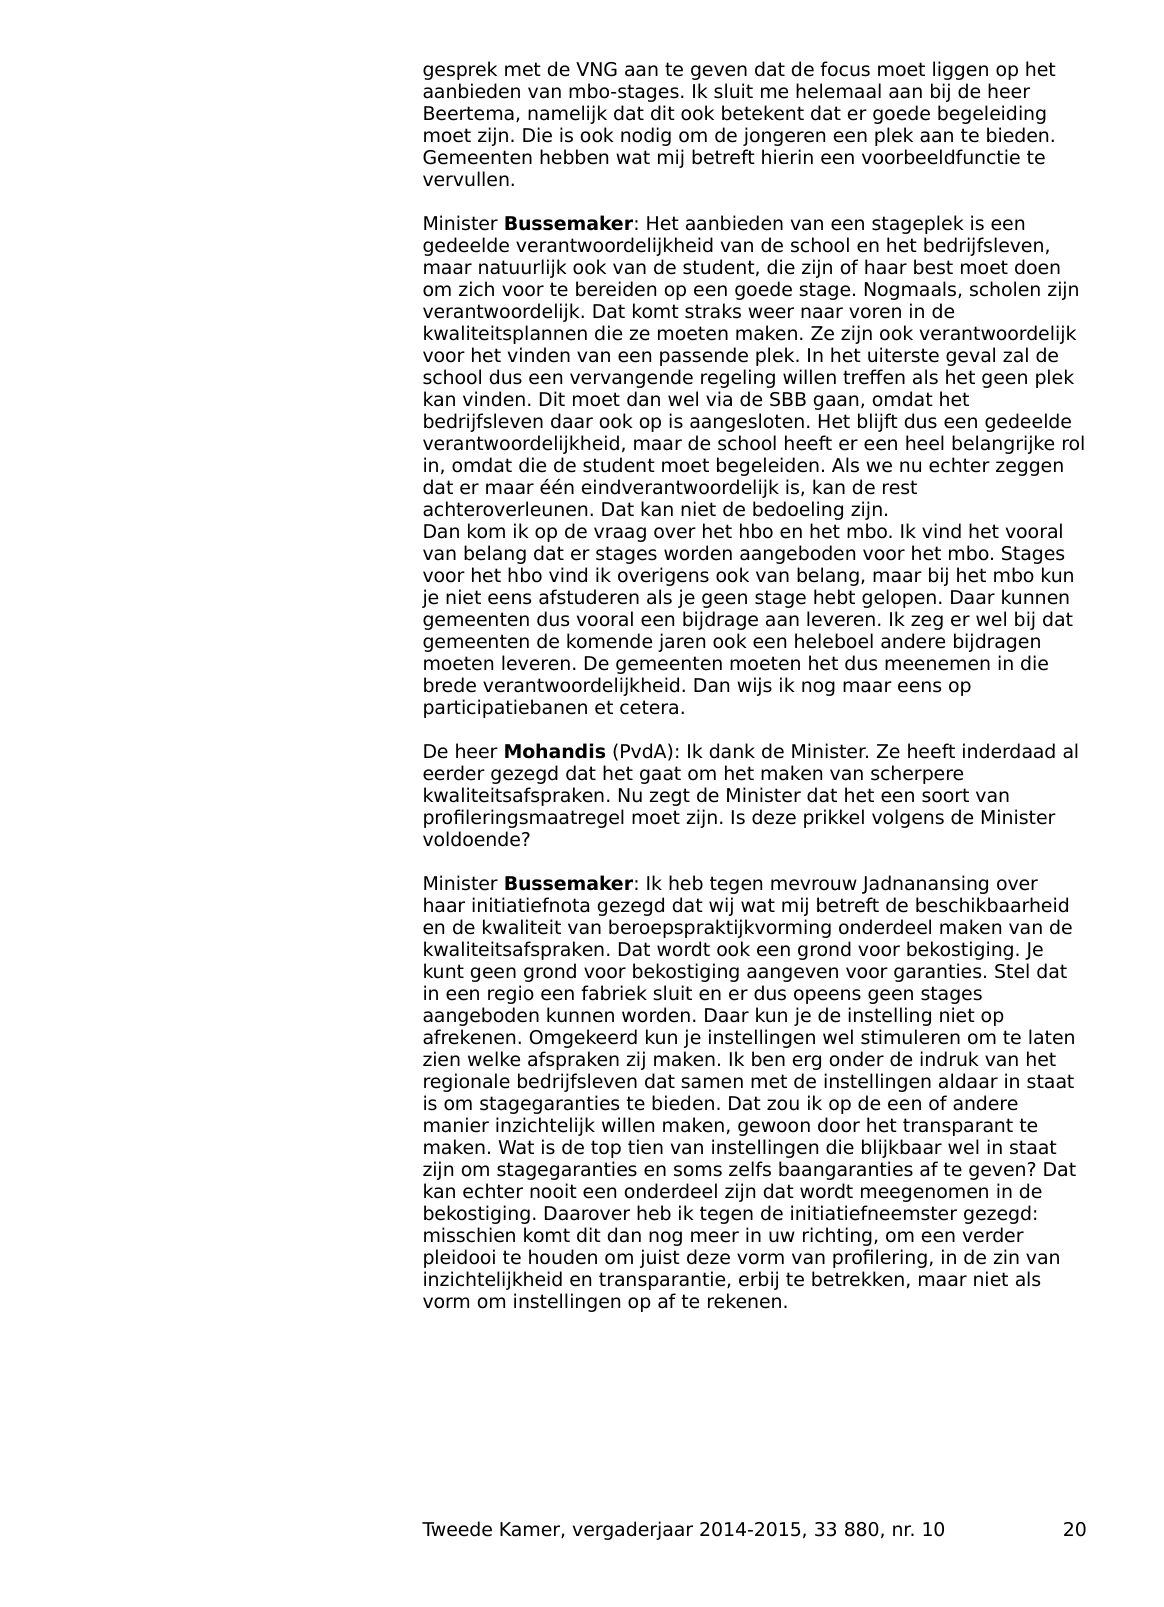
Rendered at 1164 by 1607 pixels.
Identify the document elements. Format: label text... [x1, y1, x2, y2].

text Minister Bussemaker: Ik heb tegen mevrouw Jadnanansing over haar initiatiefnota gezegd dat wij wat mij betreft de beschikbaarheid en de kwaliteit van beroepspraktijkvorming onderdeel maken van de kwaliteitsafspraken. Dat wordt ook een grond voor bekostiging. Je kunt geen grond voor bekostiging aangeven voor garanties. Stel dat in een regio een fabriek sluit en er dus opeens geen stages aangeboden kunnen worden. Daar kun je de instelling niet op afrekenen. Omgekeerd kun je instellingen wel stimuleren om te laten zien welke afspraken zij maken. Ik ben erg onder de indruk van het regionale bedrijfsleven dat samen met de instellingen aldaar in staat is om stagegaranties te bieden. Dat zou ik op de een of andere manier inzichtelijk willen maken, gewoon door het transparant te maken. Wat is de top tien van instellingen die blijkbaar wel in staat zijn om stagegaranties en soms zelfs baangaranties af te geven? Dat kan echter nooit een onderdeel zijn dat wordt meegenomen in de bekostiging. Daarover heb ik tegen de initiatiefneemster gezegd: misschien komt dit dan nog meer in uw richting, om een verder pleidooi te houden om juist deze vorm van profilering, in de zin van inzichtelijkheid en transparantie, erbij te betrekken, maar niet als vorm om instellingen op af te rekenen. [422, 873, 1087, 1312]
text De heer Mohandis (PvdA): Ik dank de Minister. Ze heeft inderdaad al eerder gezegd dat het gaat om het maken van scherpere kwaliteitsafspraken. Nu zegt de Minister dat het een soort van profileringsmaatregel moet zijn. Is deze prikkel volgens de Minister voldoende? [422, 741, 1087, 851]
text Dan kom ik op de vraag over het hbo en het mbo. Ik vind het vooral van belang dat er stages worden aangeboden voor het mbo. Stages voor het hbo vind ik overigens ook van belang, maar bij het mbo kun je niet eens afstuderen als je geen stage hebt gelopen. Daar kunnen gemeenten dus vooral een bijdrage aan leveren. Ik zeg er wel bij dat gemeenten de komende jaren ook een heleboel andere bijdragen moeten leveren. De gemeenten moeten het dus meenemen in die brede verantwoordelijkheid. Dan wijs ik nog maar eens op participatiebanen et cetera. [422, 521, 1087, 719]
text gesprek met de VNG aan te geven dat de focus moet liggen op het aanbieden van mbo-stages. Ik sluit me helemaal aan bij de heer Beertema, namelijk dat dit ook betekent dat er goede begeleiding moet zijn. Die is ook nodig om de jongeren een plek aan te bieden. Gemeenten hebben wat mij betreft hierin een voorbeeldfunctie te vervullen. [422, 59, 1087, 191]
text Minister Bussemaker: Het aanbieden van een stageplek is een gedeelde verantwoordelijkheid van de school en het bedrijfsleven, maar natuurlijk ook van de student, die zijn of haar best moet doen om zich voor te bereiden op een goede stage. Nogmaals, scholen zijn verantwoordelijk. Dat komt straks weer naar voren in de kwaliteitsplannen die ze moeten maken. Ze zijn ook verantwoordelijk voor het vinden van een passende plek. In het uiterste geval zal de school dus een vervangende regeling willen treffen als het geen plek kan vinden. Dit moet dan wel via de SBB gaan, omdat het bedrijfsleven daar ook op is aangesloten. Het blijft dus een gedeelde verantwoordelijkheid, maar de school heeft er een heel belangrijke rol in, omdat die de student moet begeleiden. Als we nu echter zeggen dat er maar één eindverantwoordelijk is, kan de rest achteroverleunen. Dat kan niet de bedoeling zijn. [422, 213, 1087, 521]
